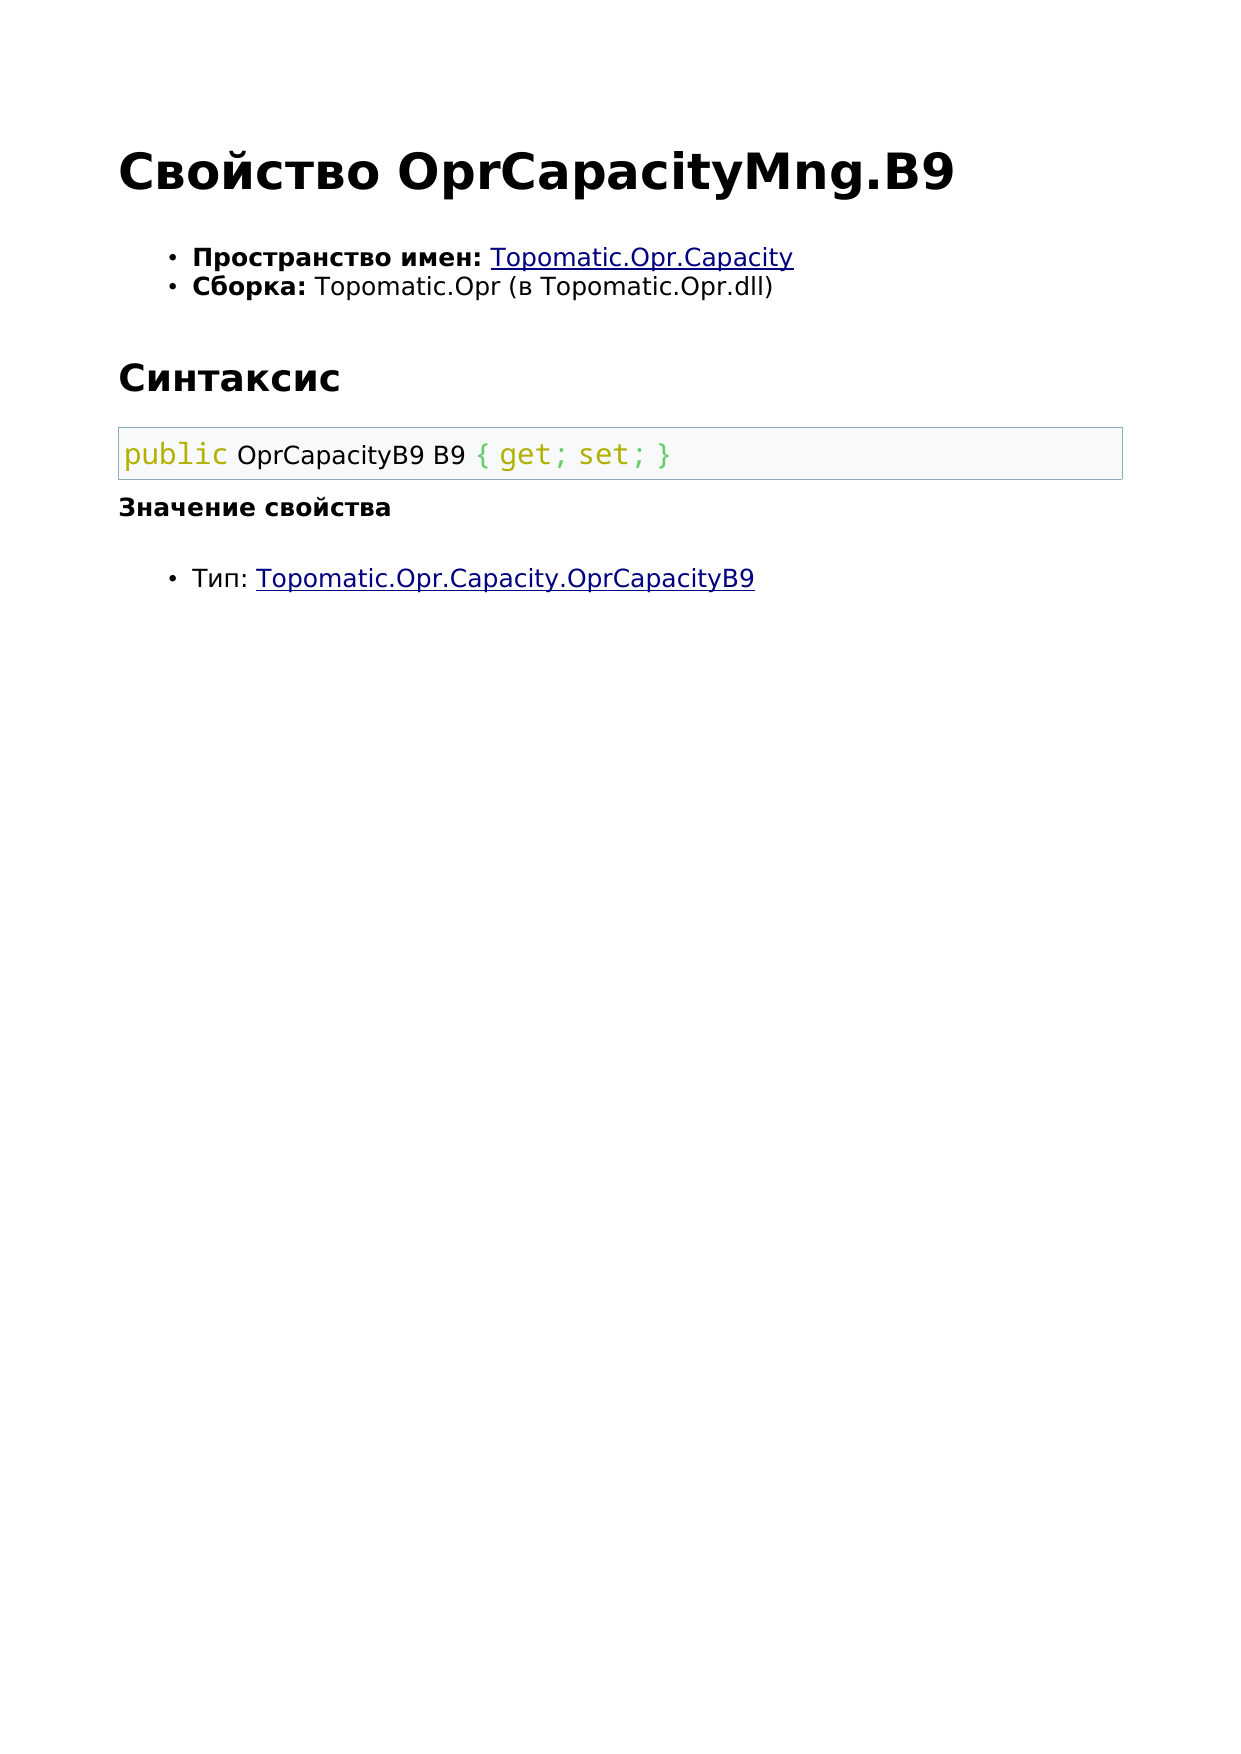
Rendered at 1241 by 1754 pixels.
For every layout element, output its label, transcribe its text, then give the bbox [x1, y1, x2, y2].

list Тип: Topomatic.Opr.Capacity.OprCapacityB9 [177, 564, 1122, 594]
text Значение свойства [118, 493, 1122, 523]
list Сборка: Topomatic.Opr (в Topomatic.Opr.dll) [177, 272, 1122, 302]
subtitle Свойство OprCapacityMng.B9 [118, 143, 1122, 201]
table_header public OprCapacityB9 B9 { get; set; } [119, 428, 1122, 478]
list Пространство имен: Topomatic.Opr.Capacity [177, 243, 1122, 272]
subtitle Синтаксис [118, 356, 1122, 400]
